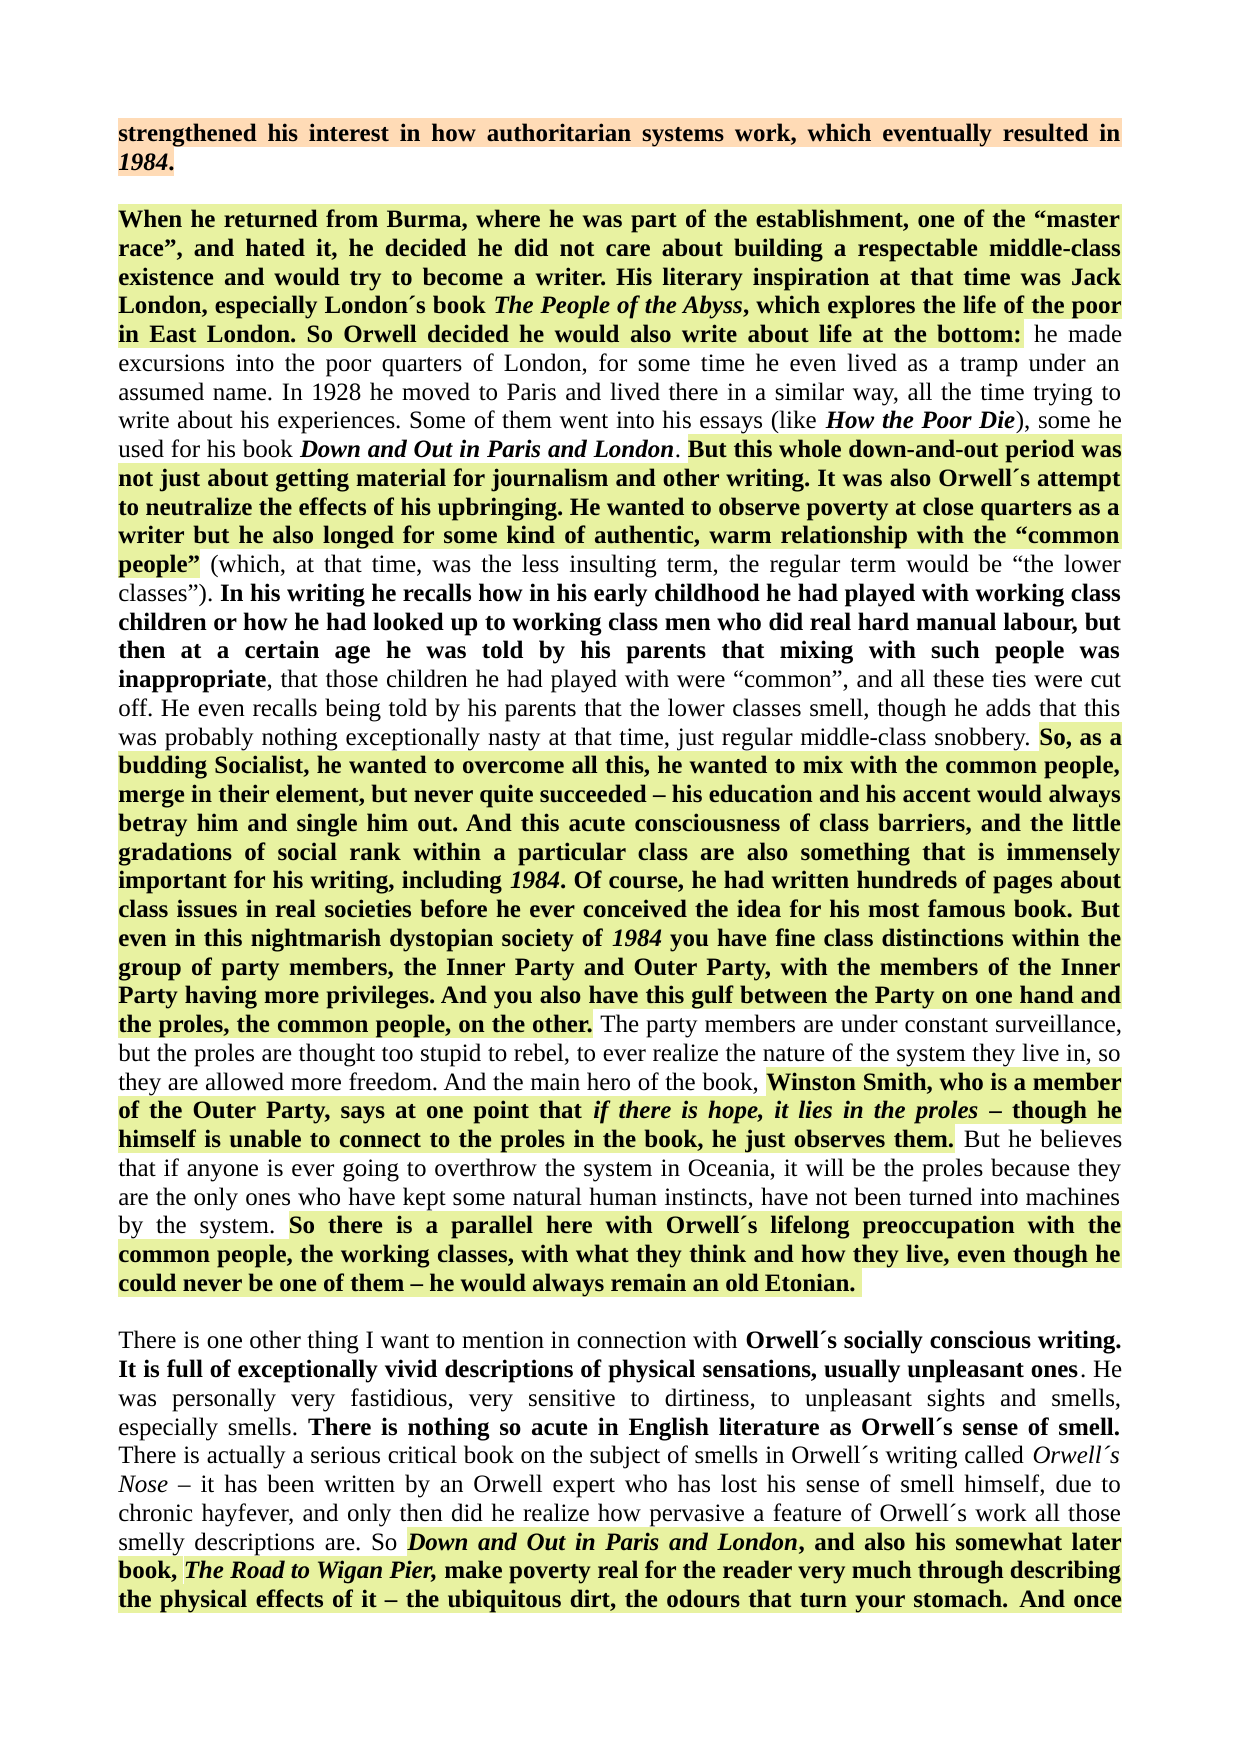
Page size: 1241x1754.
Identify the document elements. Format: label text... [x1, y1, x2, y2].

text There is one other thing I want to mention in connection with Orwell´s socially conscious writing. It is full of exceptionally vivid descriptions of physical sensations, usually unpleasant ones. He was personally very fastidious, very sensitive to dirtiness, to unpleasant sights and smells, especially smells. There is nothing so acute in English literature as Orwell´s sense of smell. There is actually a serious critical book on the subject of smells in Orwell´s writing called Orwell´s Nose – it has been written by an Orwell expert who has lost his sense of smell himself, due to chronic hayfever, and only then did he realize how pervasive a feature of Orwell´s work all those smelly descriptions are. So Down and Out in Paris and London, and also his somewhat later book, The Road to Wigan Pier, make poverty real for the reader very much through describing the physical effects of it – the ubiquitous dirt, the odours that turn your stomach. And once [118, 1326, 1122, 1613]
text strengthened his interest in how authoritarian systems work, which eventually resulted in 1984. [118, 118, 1122, 176]
text When he returned from Burma, where he was part of the establishment, one of the “master race”, and hated it, he decided he did not care about building a respectable middle-class existence and would try to become a writer. His literary inspiration at that time was Jack London, especially London´s book The People of the Abyss, which explores the life of the poor in East London. So Orwell decided he would also write about life at the bottom: he made excursions into the poor quarters of London, for some time he even lived as a tramp under an assumed name. In 1928 he moved to Paris and lived there in a similar way, all the time trying to write about his experiences. Some of them went into his essays (like How the Poor Die), some he used for his book Down and Out in Paris and London. But this whole down-and-out period was not just about getting material for journalism and other writing. It was also Orwell´s attempt to neutralize the effects of his upbringing. He wanted to observe poverty at close quarters as a writer but he also longed for some kind of authentic, warm relationship with the “common people” (which, at that time, was the less insulting term, the regular term would be “the lower classes”). In his writing he recalls how in his early childhood he had played with working class children or how he had looked up to working class men who did real hard manual labour, but then at a certain age he was told by his parents that mixing with such people was inappropriate, that those children he had played with were “common”, and all these ties were cut off. He even recalls being told by his parents that the lower classes smell, though he adds that this was probably nothing exceptionally nasty at that time, just regular middle-class snobbery. So, as a budding Socialist, he wanted to overcome all this, he wanted to mix with the common people, merge in their element, but never quite succeeded – his education and his accent would always betray him and single him out. And this acute consciousness of class barriers, and the little gradations of social rank within a particular class are also something that is immensely important for his writing, including 1984. Of course, he had written hundreds of pages about class issues in real societies before he ever conceived the idea for his most famous book. But even in this nightmarish dystopian society of 1984 you have fine class distinctions within the group of party members, the Inner Party and Outer Party, with the members of the Inner Party having more privileges. And you also have this gulf between the Party on one hand and the proles, the common people, on the other. The party members are under constant surveillance, but the proles are thought too stupid to rebel, to ever realize the nature of the system they live in, so they are allowed more freedom. And the main hero of the book, Winston Smith, who is a member of the Outer Party, says at one point that if there is hope, it lies in the proles – though he himself is unable to connect to the proles in the book, he just observes them. But he believes that if anyone is ever going to overthrow the system in Oceania, it will be the proles because they are the only ones who have kept some natural human instincts, have not been turned into machines by the system. So there is a parallel here with Orwell´s lifelong preoccupation with the common people, the working classes, with what they think and how they live, even though he could never be one of them – he would always remain an old Etonian. [118, 204, 1122, 1297]
